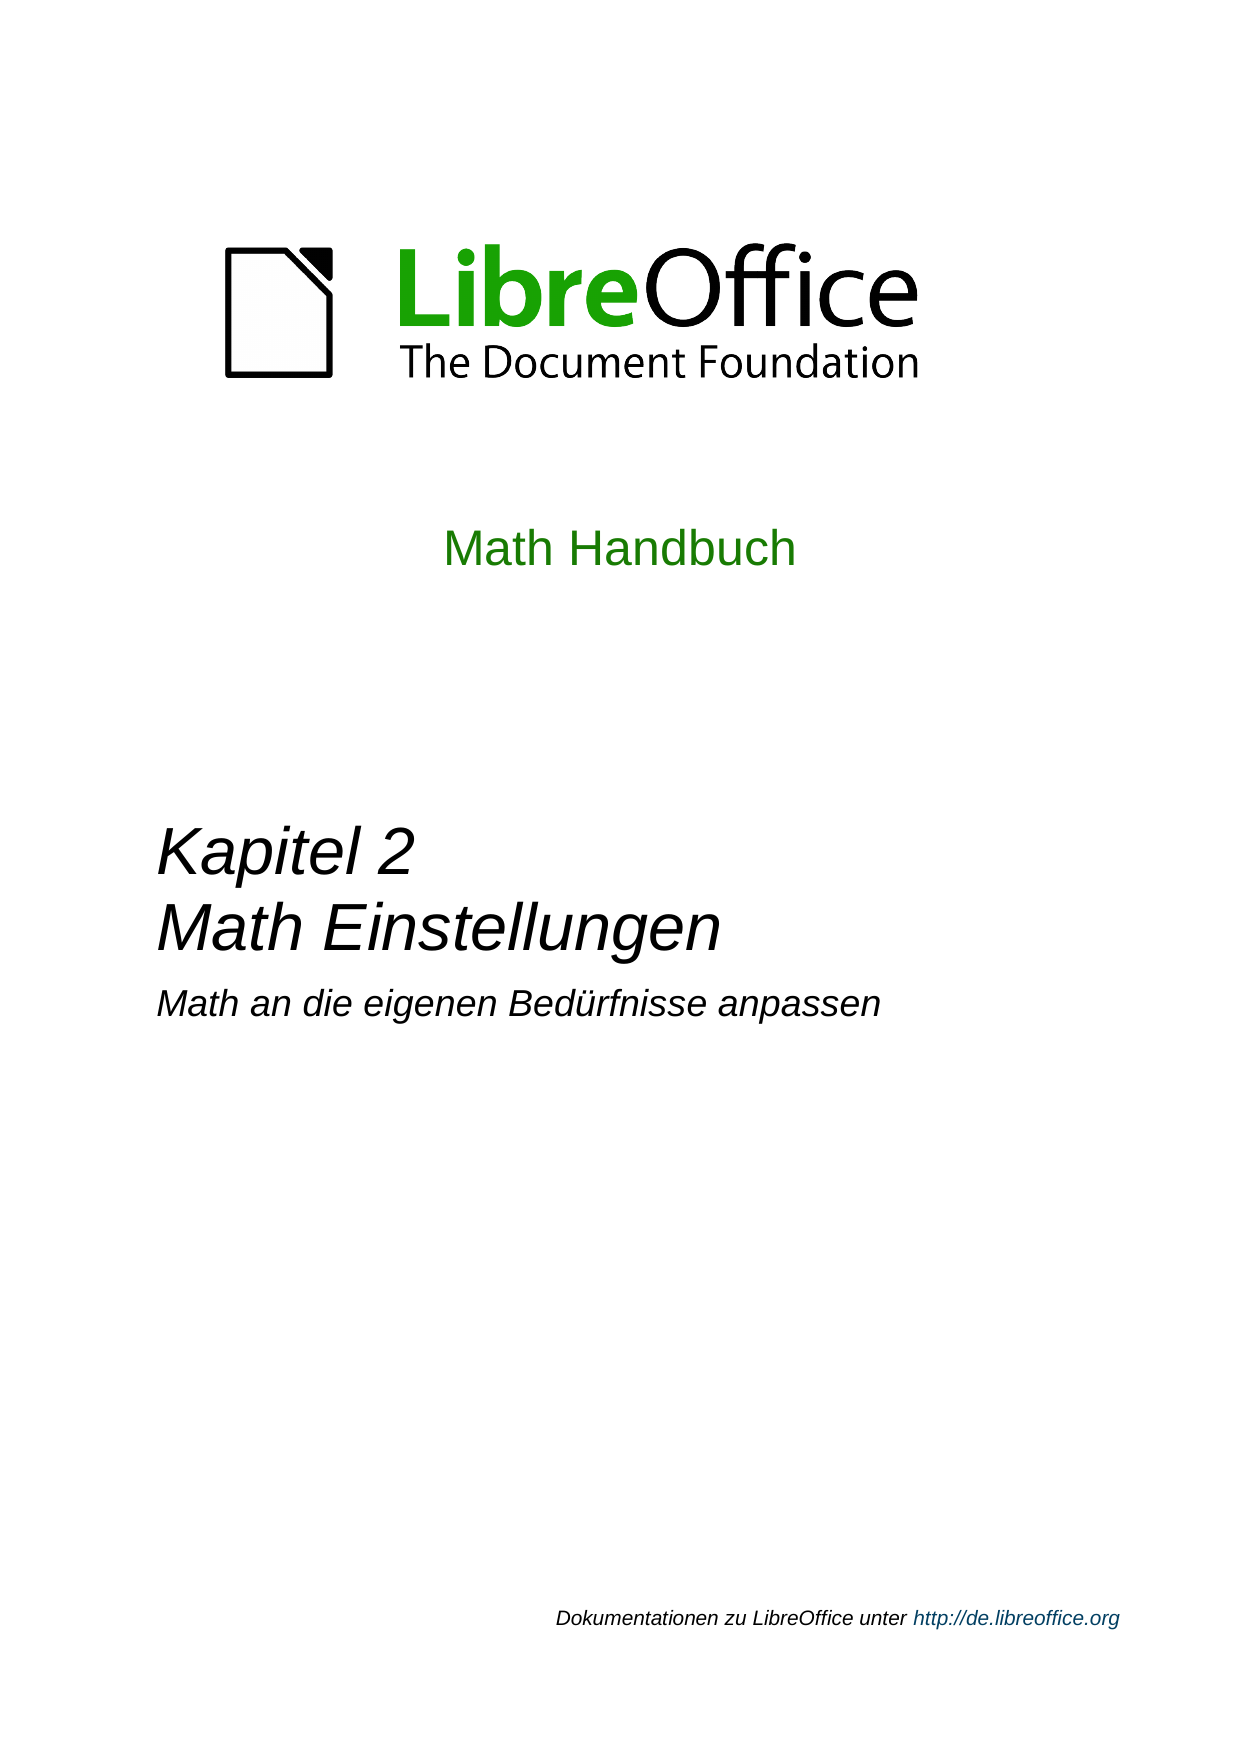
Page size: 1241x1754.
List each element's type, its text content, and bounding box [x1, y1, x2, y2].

text Math Handbuch [118, 518, 1122, 576]
text Math an die eigenen Bedürfnisse anpassen [156, 982, 1122, 1025]
picture [182, 155, 971, 470]
subtitle Kapitel 2 Math Einstellungen [156, 812, 1122, 964]
